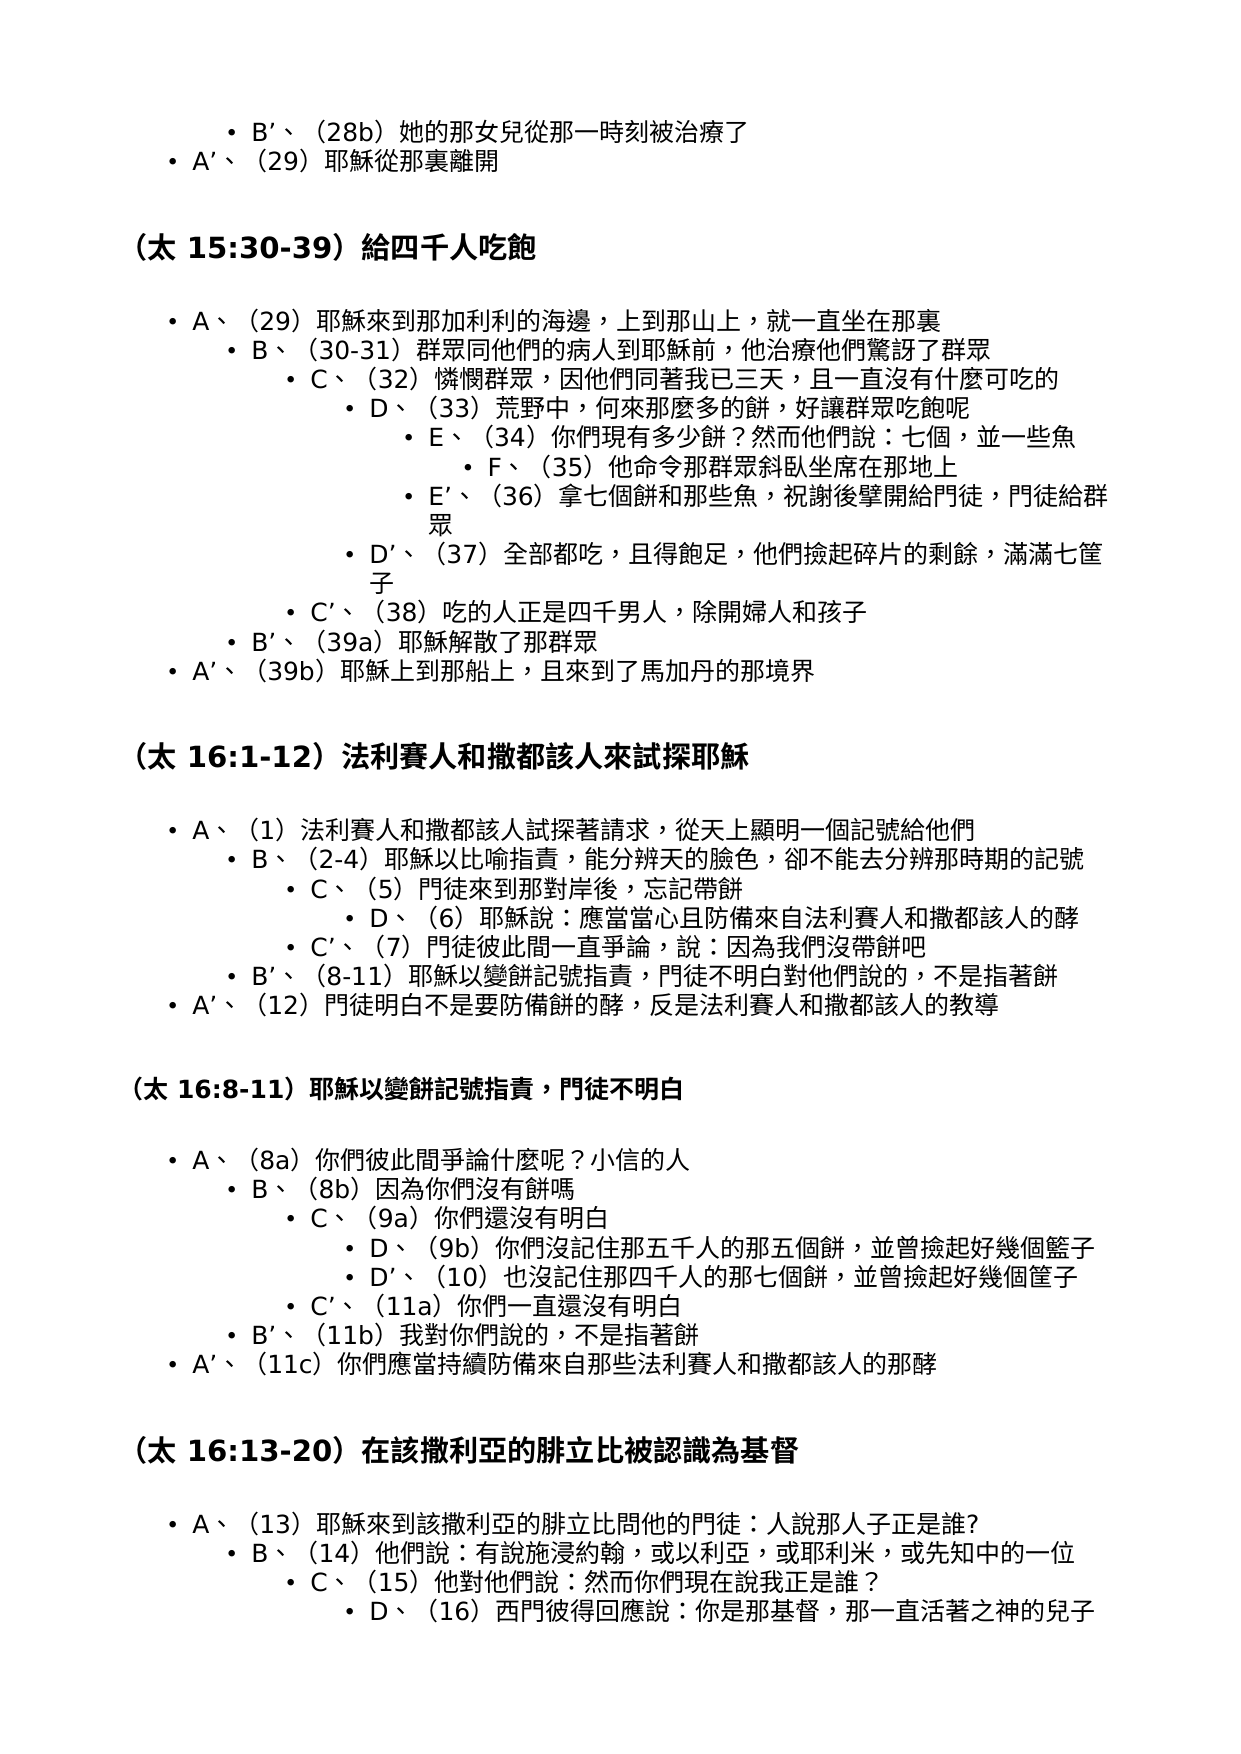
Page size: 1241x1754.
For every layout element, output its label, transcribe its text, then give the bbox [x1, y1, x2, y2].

subtitle （太 16:13-20）在該撒利亞的腓立比被認識為基督 [118, 1434, 1122, 1468]
list A’、（12）門徒明白不是要防備餅的酵，反是法利賽人和撒都該人的教導 [177, 991, 1122, 1021]
list A’、（29）耶穌從那裏離開 [177, 147, 1122, 176]
subtitle （太 15:30-39）給四千人吃飽 [118, 231, 1122, 265]
list D’、（37）全部都吃，且得飽足，他們撿起碎片的剩餘，滿滿七筐子 [354, 540, 1122, 598]
subtitle （太 16:8-11）耶穌以變餅記號指責，門徒不明白 [118, 1075, 1122, 1104]
list E、（34）你們現有多少餅？然而他們說：七個，並一些魚 [413, 423, 1122, 453]
list B、（8b）因為你們沒有餅嗎 [236, 1175, 1122, 1204]
list C’、（7）門徒彼此間一直爭論，說：因為我們沒帶餅吧 [295, 933, 1122, 962]
list B’、（8-11）耶穌以變餅記號指責，門徒不明白對他們說的，不是指著餅 [236, 962, 1122, 991]
list C、（9a）你們還沒有明白 [295, 1204, 1122, 1234]
subtitle （太 16:1-12）法利賽人和撒都該人來試探耶穌 [118, 741, 1122, 774]
list B’、（11b）我對你們說的，不是指著餅 [236, 1321, 1122, 1350]
list A’、（39b）耶穌上到那船上，且來到了馬加丹的那境界 [177, 657, 1122, 686]
list C、（32）憐憫群眾，因他們同著我已三天，且一直沒有什麼可吃的 [295, 365, 1122, 394]
list B、（30-31）群眾同他們的病人到耶穌前，他治療他們驚訝了群眾 [236, 336, 1122, 365]
list A’、（11c）你們應當持續防備來自那些法利賽人和撒都該人的那酵 [177, 1350, 1122, 1379]
list D、（6）耶穌說：應當當心且防備來自法利賽人和撒都該人的酵 [354, 904, 1122, 933]
list C、（5）門徒來到那對岸後，忘記帶餅 [295, 875, 1122, 904]
list C、（15）他對他們說：然而你們現在說我正是誰？ [295, 1568, 1122, 1597]
list D、（16）西門彼得回應說：你是那基督，那一直活著之神的兒子 [354, 1597, 1122, 1627]
list F、（35）他命令那群眾斜臥坐席在那地上 [472, 453, 1122, 482]
list B、（2-4）耶穌以比喻指責，能分辨天的臉色，卻不能去分辨那時期的記號 [236, 846, 1122, 875]
list C’、（11a）你們一直還沒有明白 [295, 1292, 1122, 1321]
list E’、（36）拿七個餅和那些魚，祝謝後擘開給門徒，門徒給群眾 [413, 482, 1122, 540]
list A、（13）耶穌來到該撒利亞的腓立比問他的門徒：人說那人子正是誰? [177, 1510, 1122, 1539]
list A、（29）耶穌來到那加利利的海邊，上到那山上，就一直坐在那裏 [177, 307, 1122, 336]
list A、（1）法利賽人和撒都該人試探著請求，從天上顯明一個記號給他們 [177, 816, 1122, 846]
list D、（9b）你們沒記住那五千人的那五個餅，並曾撿起好幾個籃子 [354, 1234, 1122, 1263]
list B’、（28b）她的那女兒從那一時刻被治療了 [236, 118, 1122, 147]
list D’、（10）也沒記住那四千人的那七個餅，並曾撿起好幾個筐子 [354, 1263, 1122, 1292]
list B’、（39a）耶穌解散了那群眾 [236, 628, 1122, 657]
list A、（8a）你們彼此間爭論什麼呢？小信的人 [177, 1146, 1122, 1175]
list C’、（38）吃的人正是四千男人，除開婦人和孩子 [295, 598, 1122, 628]
list B、（14）他們說：有說施浸約翰，或以利亞，或耶利米，或先知中的一位 [236, 1539, 1122, 1568]
list D、（33）荒野中，何來那麼多的餅，好讓群眾吃飽呢 [354, 394, 1122, 423]
